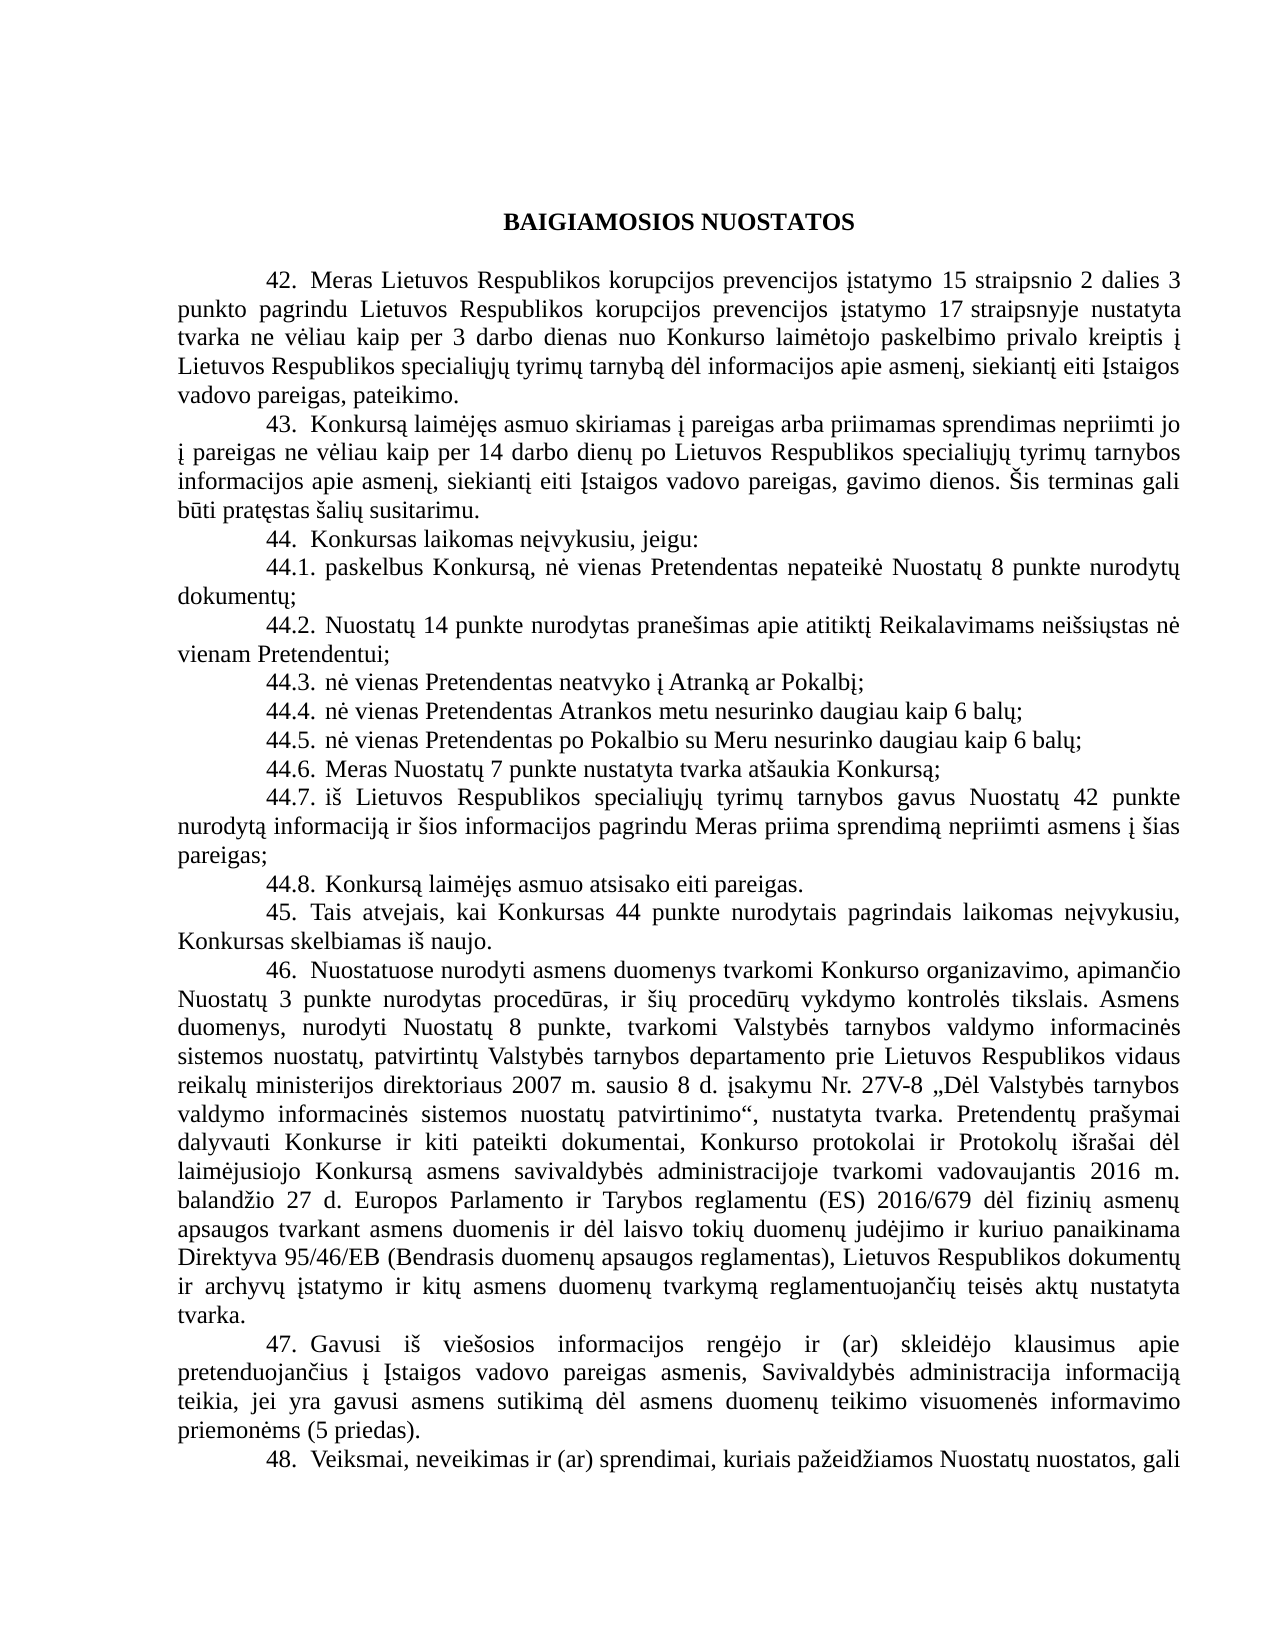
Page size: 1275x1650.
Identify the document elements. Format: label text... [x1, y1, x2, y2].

text 44.8. Konkursą laimėjęs asmuo atsisako eiti pareigas. [177, 869, 1181, 897]
text 44.1. paskelbus Konkursą, nė vienas Pretendentas nepateikė Nuostatų 8 punkte nurodytų dokumentų; [177, 552, 1181, 610]
text 48. Veiksmai, neveikimas ir (ar) sprendimai, kuriais pažeidžiamos Nuostatų nuostatos, gali [177, 1444, 1181, 1472]
text 44.4. nė vienas Pretendentas Atrankos metu nesurinko daugiau kaip 6 balų; [177, 696, 1181, 725]
text BAIGIAMOSIOS NUOSTATOS [177, 207, 1181, 236]
text 44.7. iš Lietuvos Respublikos specialiųjų tyrimų tarnybos gavus Nuostatų 42 punkte nurodytą informaciją ir šios informacijos pagrindu Meras priima sprendimą nepriimti asmens į šias pareigas; [177, 782, 1181, 869]
text 46. Nuostatuose nurodyti asmens duomenys tvarkomi Konkurso organizavimo, apimančio Nuostatų 3 punkte nurodytas procedūras, ir šių procedūrų vykdymo kontrolės tikslais. Asmens duomenys, nurodyti Nuostatų 8 punkte, tvarkomi Valstybės tarnybos valdymo informacinės sistemos nuostatų, patvirtintų Valstybės tarnybos departamento prie Lietuvos Respublikos vidaus reikalų ministerijos direktoriaus 2007 m. sausio 8 d. įsakymu Nr. 27V-8 „Dėl Valstybės tarnybos valdymo informacinės sistemos nuostatų patvirtinimo“, nustatyta tvarka. Pretendentų prašymai dalyvauti Konkurse ir kiti pateikti dokumentai, Konkurso protokolai ir Protokolų išrašai dėl laimėjusiojo Konkursą asmens savivaldybės administracijoje tvarkomi vadovaujantis 2016 m. balandžio 27 d. Europos Parlamento ir Tarybos reglamentu (ES) 2016/679 dėl fizinių asmenų apsaugos tvarkant asmens duomenis ir dėl laisvo tokių duomenų judėjimo ir kuriuo panaikinama Direktyva 95/46/EB (Bendrasis duomenų apsaugos reglamentas), Lietuvos Respublikos dokumentų ir archyvų įstatymo ir kitų asmens duomenų tvarkymą reglamentuojančių teisės aktų nustatyta tvarka. [177, 955, 1181, 1329]
text 45. Tais atvejais, kai Konkursas 44 punkte nurodytais pagrindais laikomas neįvykusiu, Konkursas skelbiamas iš naujo. [177, 897, 1181, 955]
text 44.6. Meras Nuostatų 7 punkte nustatyta tvarka atšaukia Konkursą; [177, 754, 1181, 782]
text 42. Meras Lietuvos Respublikos korupcijos prevencijos įstatymo 15 straipsnio 2 dalies 3 punkto pagrindu Lietuvos Respublikos korupcijos prevencijos įstatymo 17 straipsnyje nustatyta tvarka ne vėliau kaip per 3 darbo dienas nuo Konkurso laimėtojo paskelbimo privalo kreiptis į Lietuvos Respublikos specialiųjų tyrimų tarnybą dėl informacijos apie asmenį, siekiantį eiti Įstaigos vadovo pareigas, pateikimo. [177, 265, 1181, 409]
text 44.2. Nuostatų 14 punkte nurodytas pranešimas apie atitiktį Reikalavimams neišsiųstas nė vienam Pretendentui; [177, 610, 1181, 667]
text 44.5. nė vienas Pretendentas po Pokalbio su Meru nesurinko daugiau kaip 6 balų; [177, 725, 1181, 754]
text 44. Konkursas laikomas neįvykusiu, jeigu: [177, 524, 1181, 552]
text 43. Konkursą laimėjęs asmuo skiriamas į pareigas arba priimamas sprendimas nepriimti jo į pareigas ne vėliau kaip per 14 darbo dienų po Lietuvos Respublikos specialiųjų tyrimų tarnybos informacijos apie asmenį, siekiantį eiti Įstaigos vadovo pareigas, gavimo dienos. Šis terminas gali būti pratęstas šalių susitarimu. [177, 409, 1181, 524]
text 47. Gavusi iš viešosios informacijos rengėjo ir (ar) skleidėjo klausimus apie pretenduojančius į Įstaigos vadovo pareigas asmenis, Savivaldybės administracija informaciją teikia, jei yra gavusi asmens sutikimą dėl asmens duomenų teikimo visuomenės informavimo priemonėms (5 priedas). [177, 1329, 1181, 1444]
text 44.3. nė vienas Pretendentas neatvyko į Atranką ar Pokalbį; [177, 667, 1181, 696]
